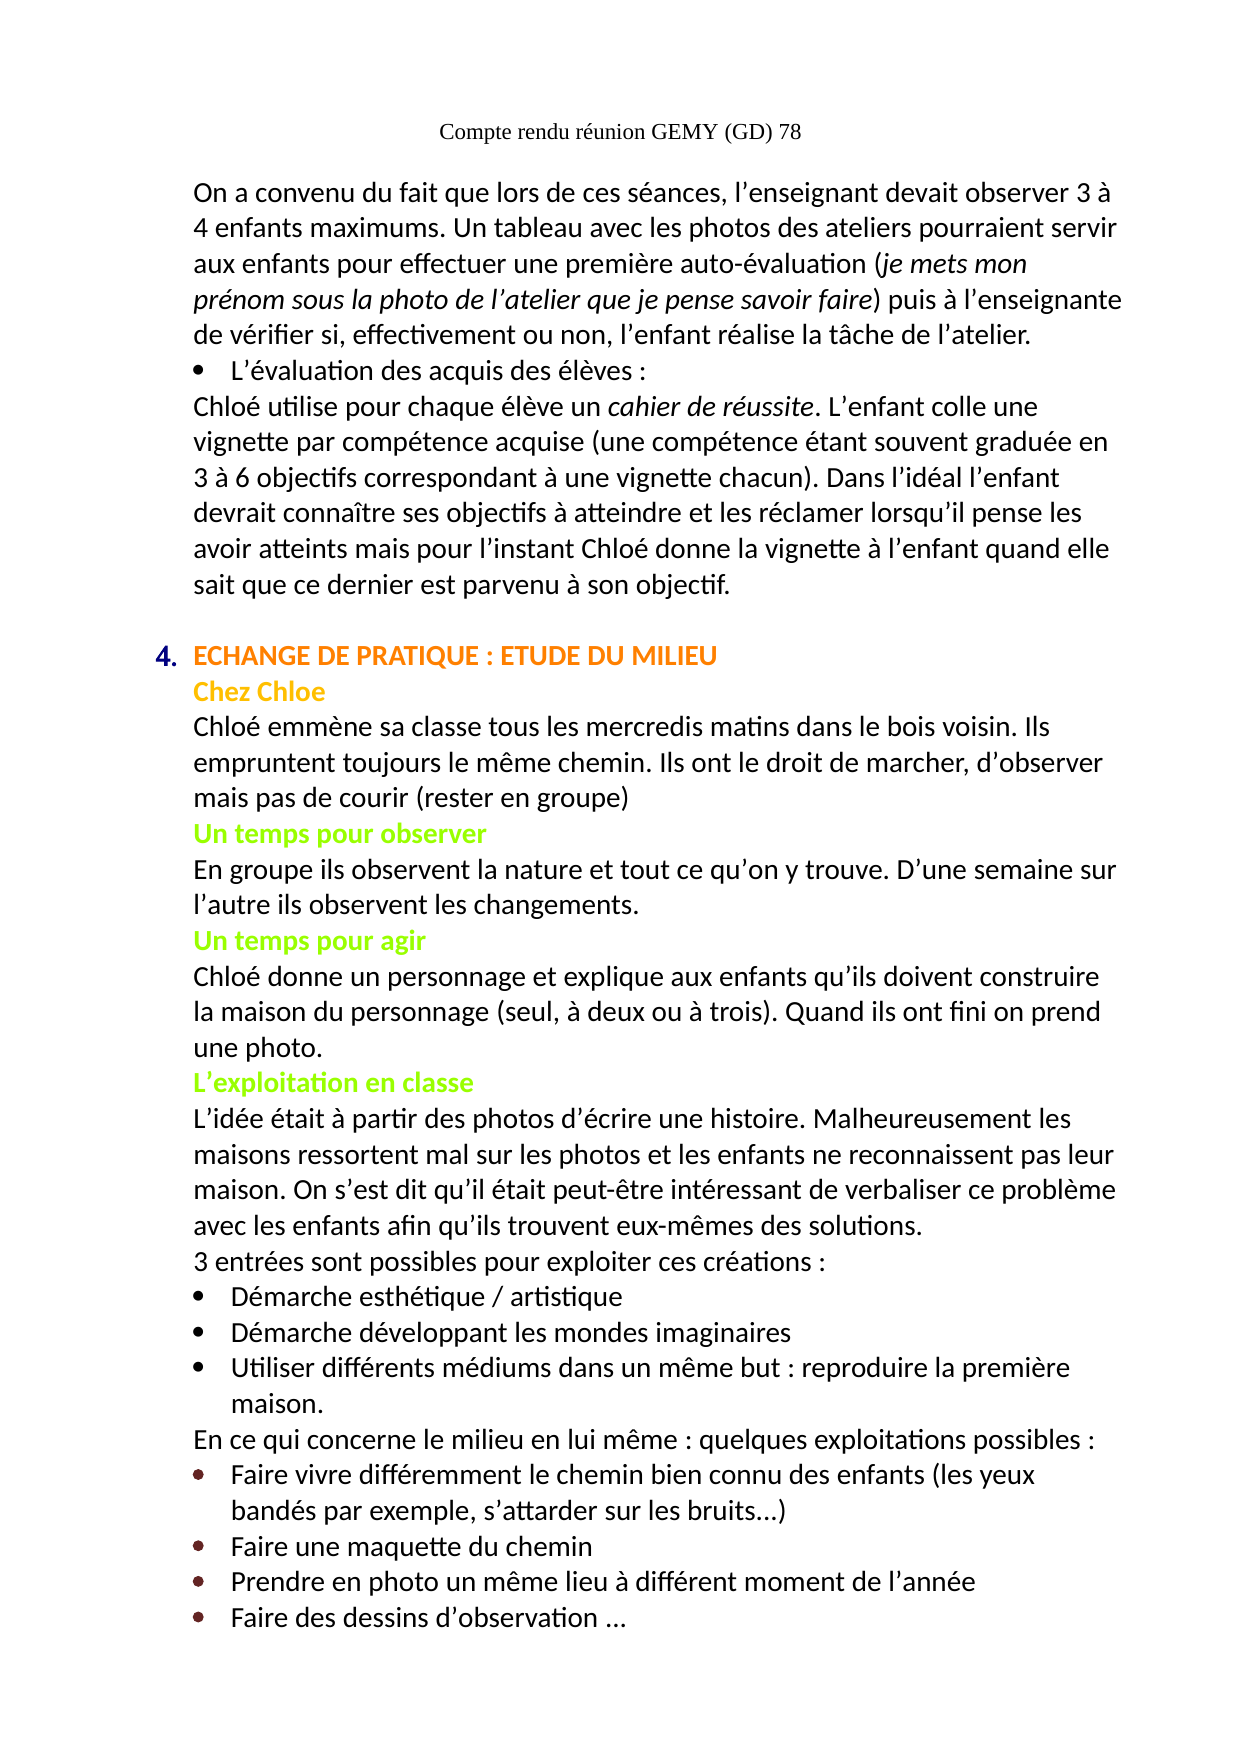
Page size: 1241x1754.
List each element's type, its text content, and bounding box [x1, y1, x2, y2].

text 3 entrées sont possibles pour exploiter ces créations : [193, 1243, 1122, 1278]
text En groupe ils observent la nature et tout ce qu’on y trouve. D’une semaine sur l’autre ils observent les changements. [193, 851, 1122, 922]
list Faire vivre différemment le chemin bien connu des enfants (les yeux bandés par exemple, s’attarder sur les bruits...) [193, 1456, 1122, 1528]
list Démarche développant les mondes imaginaires [193, 1314, 1122, 1349]
text L’idée était à partir des photos d’écrire une histoire. Malheureusement les maisons ressortent mal sur les photos et les enfants ne reconnaissent pas leur maison. On s’est dit qu’il était peut-être intéressant de verbaliser ce problème avec les enfants afin qu’ils trouvent eux-mêmes des solutions. [193, 1100, 1122, 1243]
text Chloé utilise pour chaque élève un cahier de réussite. L’enfant colle une vignette par compétence acquise (une compétence étant souvent graduée en 3 à 6 objectifs correspondant à une vignette chacun). Dans l’idéal l’enfant devrait connaître ses objectifs à atteindre et les réclamer lorsqu’il pense les avoir atteints mais pour l’instant Chloé donne la vignette à l’enfant quand elle sait que ce dernier est parvenu à son objectif. [193, 388, 1122, 601]
list L’évaluation des acquis des élèves : [193, 352, 1122, 388]
text Un temps pour observer [193, 815, 1122, 851]
list Utiliser différents médiums dans un même but : reproduire la première maison. [193, 1349, 1122, 1421]
text En ce qui concerne le milieu en lui même : quelques exploitations possibles : [193, 1421, 1122, 1456]
text L’exploitation en classe [193, 1064, 1122, 1100]
text Chez Chloe [193, 673, 1122, 708]
text Chloé emmène sa classe tous les mercredis matins dans le bois voisin. Ils empruntent toujours le même chemin. Ils ont le droit de marcher, d’observer mais pas de courir (rester en groupe) [193, 708, 1122, 815]
text On a convenu du fait que lors de ces séances, l’enseignant devait observer 3 à 4 enfants maximums. Un tableau avec les photos des ateliers pourraient servir aux enfants pour effectuer une première auto-évaluation (je mets mon prénom sous la photo de l’atelier que je pense savoir faire) puis à l’enseignante de vérifier si, effectivement ou non, l’enfant réalise la tâche de l’atelier. [193, 174, 1122, 352]
text Chloé donne un personnage et explique aux enfants qu’ils doivent construire la maison du personnage (seul, à deux ou à trois). Quand ils ont fini on prend une photo. [193, 958, 1122, 1064]
list Démarche esthétique / artistique [193, 1278, 1122, 1314]
list Faire des dessins d’observation ... [193, 1599, 1122, 1634]
list ECHANGE DE PRATIQUE : ETUDE DU MILIEU [156, 637, 1122, 673]
list Faire une maquette du chemin [193, 1528, 1122, 1563]
list Prendre en photo un même lieu à différent moment de l’année [193, 1563, 1122, 1599]
text Un temps pour agir [193, 922, 1122, 958]
